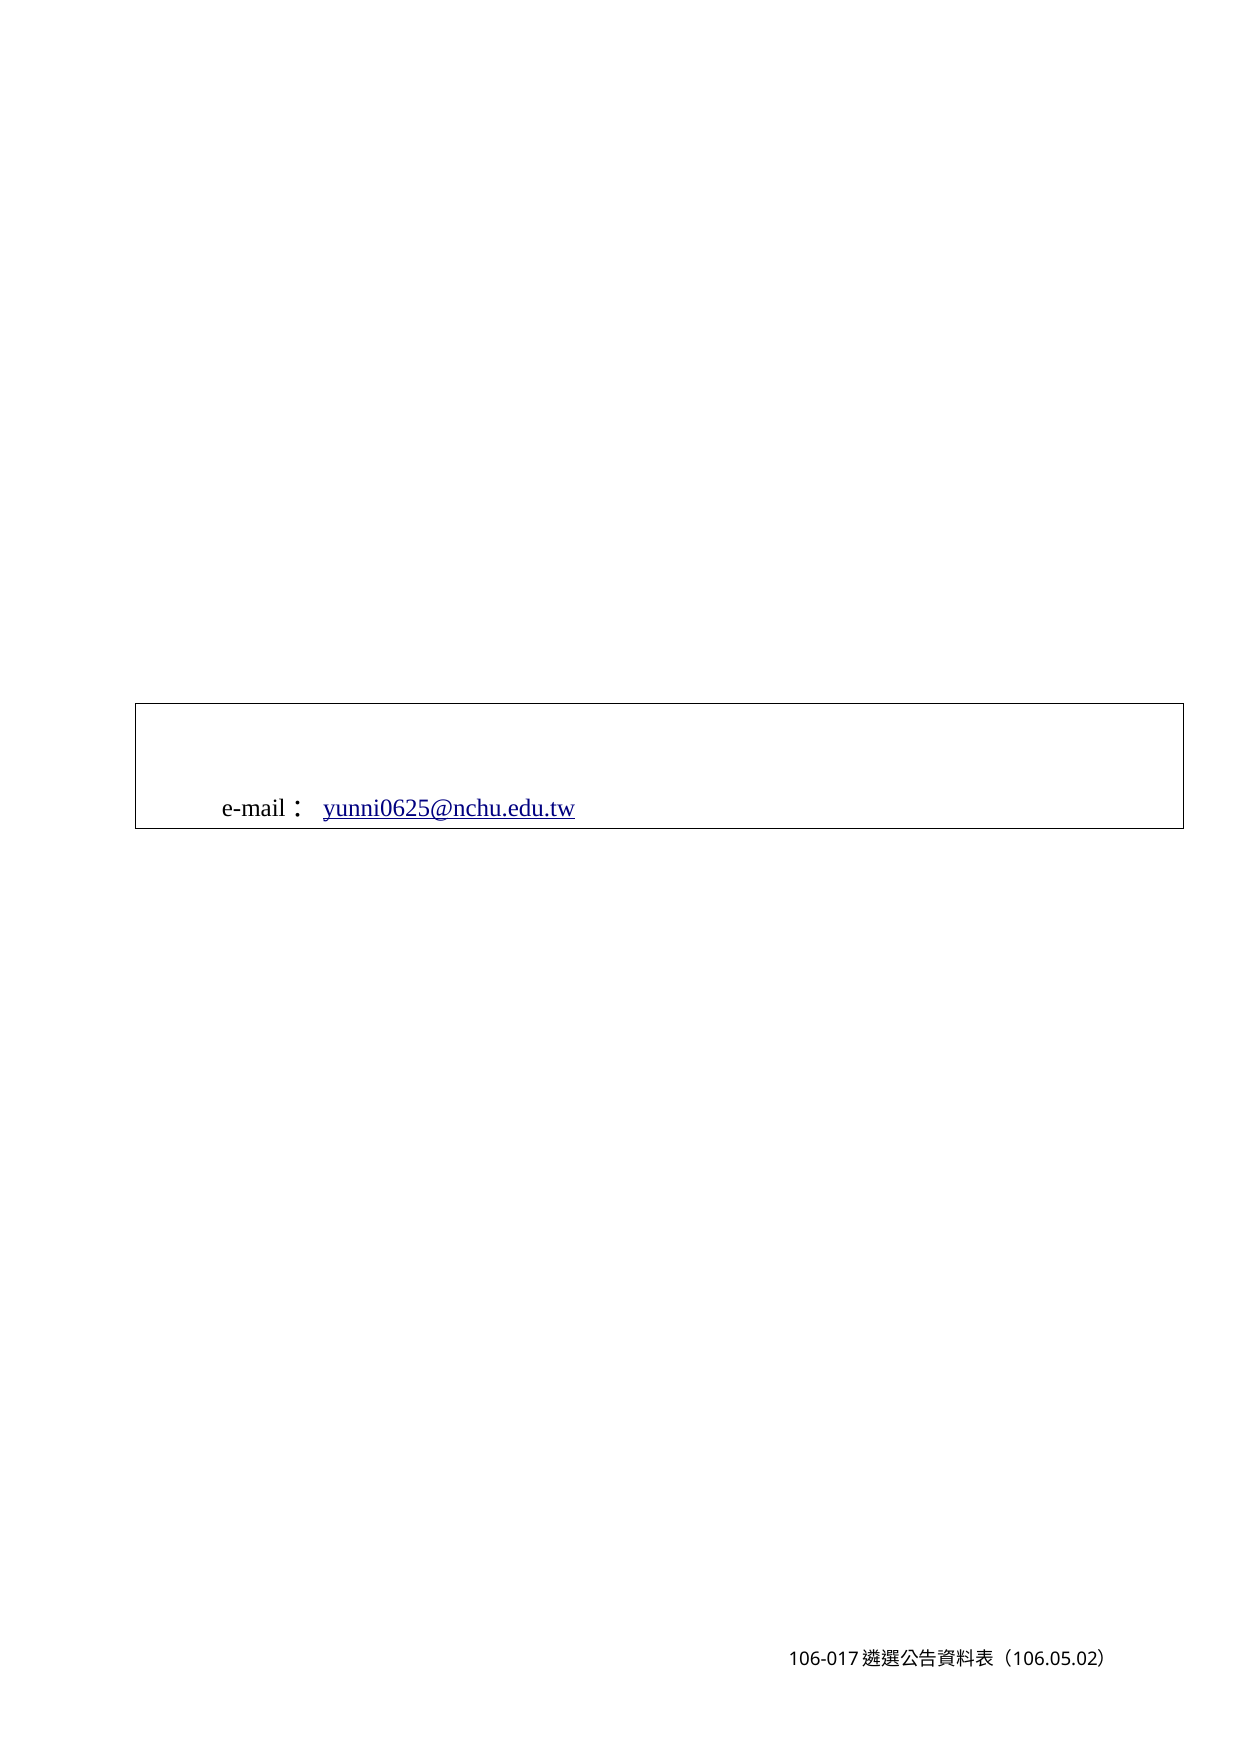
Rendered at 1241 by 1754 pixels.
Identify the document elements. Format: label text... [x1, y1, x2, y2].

table_cell e-mail： yunni0625@nchu.edu.tw [136, 704, 1183, 828]
